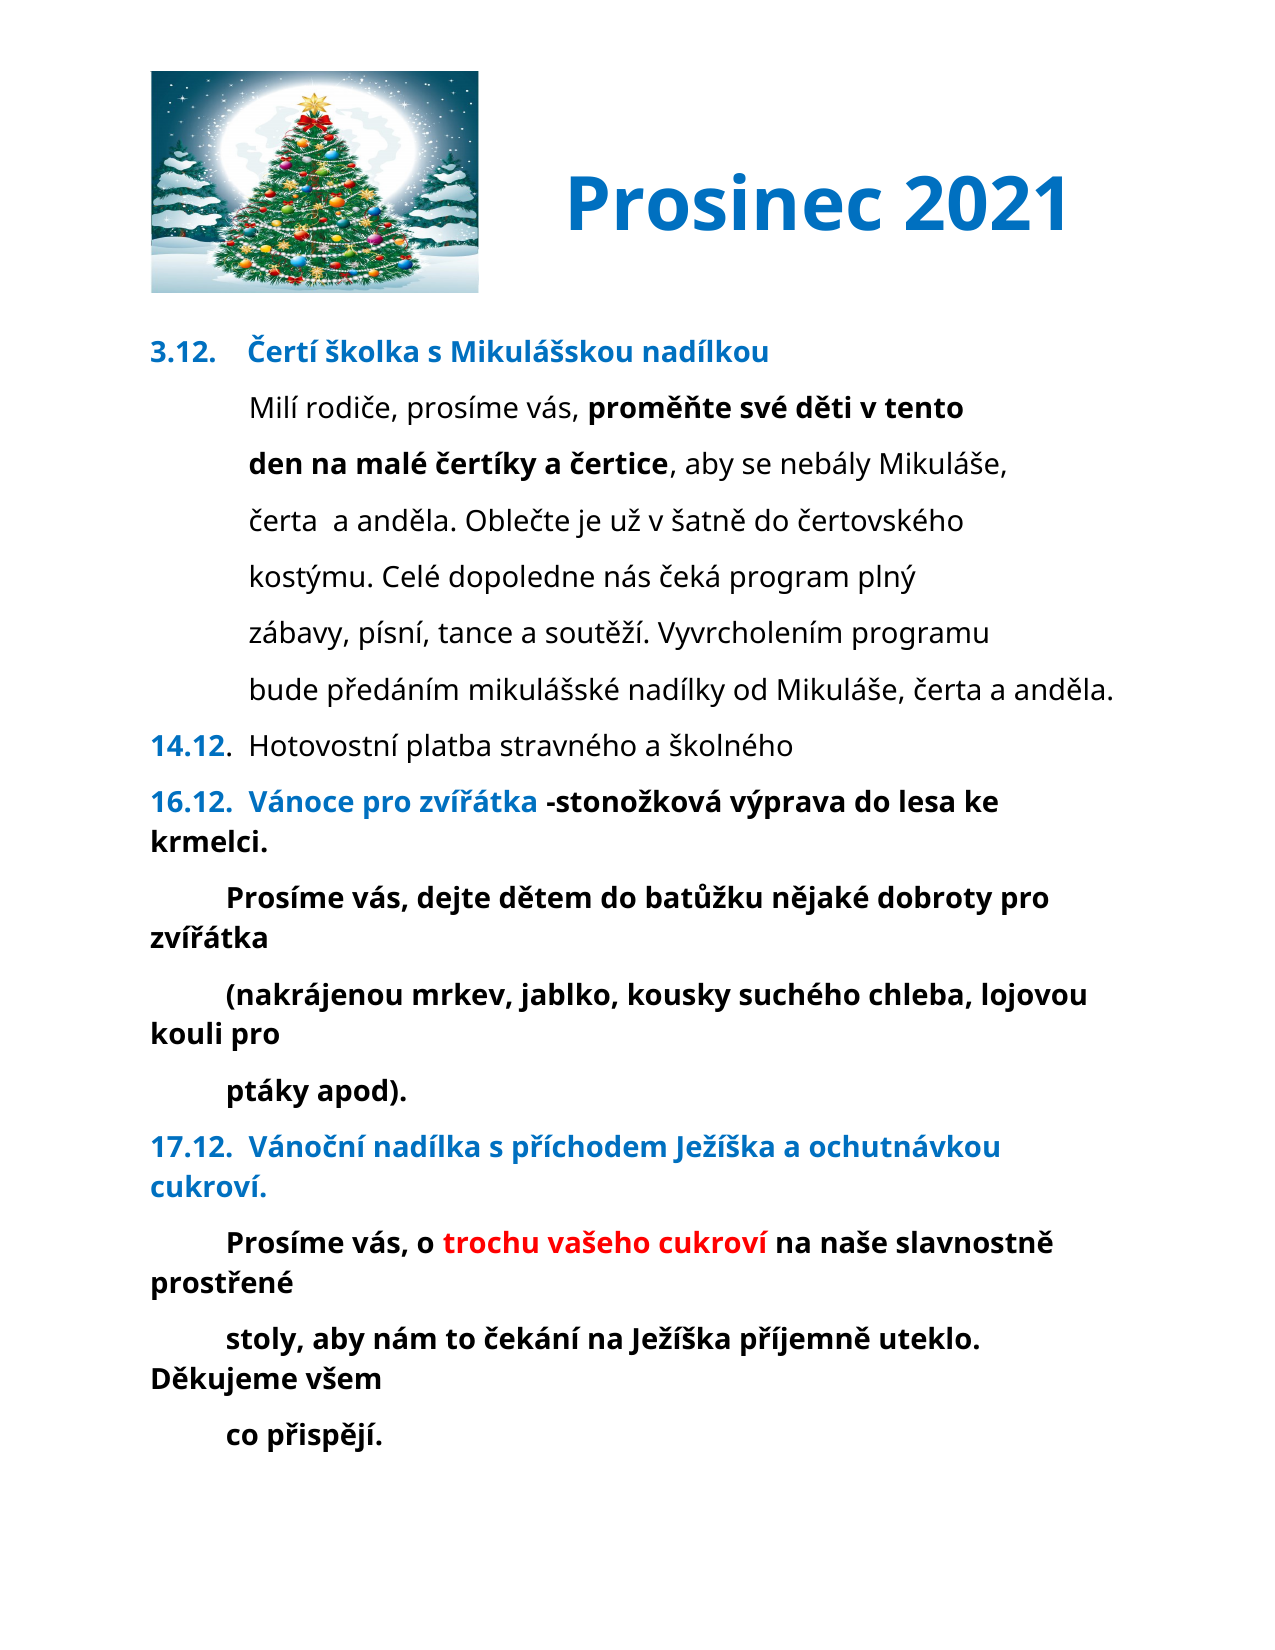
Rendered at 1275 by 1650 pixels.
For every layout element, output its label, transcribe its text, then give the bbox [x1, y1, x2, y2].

text bude předáním mikulášské nadílky od Mikuláše, čerta a anděla. [150, 669, 1125, 709]
text 16.12. Vánoce pro zvířátka -stonožková výprava do lesa ke krmelci. [150, 782, 1125, 861]
text Milí rodiče, prosíme vás, proměňte své děti v tento [150, 387, 1125, 427]
text co přispějí. [150, 1414, 1125, 1454]
text čerta a anděla. Oblečte je už v šatně do čertovského [150, 500, 1125, 540]
text kostýmu. Celé dopoledne nás čeká program plný [150, 556, 1125, 596]
text den na malé čertíky a čertice, aby se nebály Mikuláše, [150, 444, 1125, 483]
text 14.12. Hotovostní platba stravného a školného [150, 725, 1125, 765]
text 3.12. Čertí školka s Mikulášskou nadílkou [150, 331, 1125, 371]
text Prosinec 2021 [479, 150, 1125, 252]
text ptáky apod). [150, 1070, 1125, 1109]
text (nakrájenou mrkev, jablko, kousky suchého chleba, lojovou kouli pro [150, 974, 1125, 1053]
text 17.12. Vánoční nadílka s příchodem Ježíška a ochutnávkou cukroví. [150, 1126, 1125, 1206]
text Prosíme vás, dejte dětem do batůžku nějaké dobroty pro zvířátka [150, 878, 1125, 957]
text stoly, aby nám to čekání na Ježíška příjemně uteklo. Děkujeme všem [150, 1318, 1125, 1398]
text zábavy, písní, tance a soutěží. Vyvrcholením programu [150, 613, 1125, 652]
text Prosíme vás, o trochu vašeho cukroví na naše slavnostně prostřené [150, 1222, 1125, 1302]
